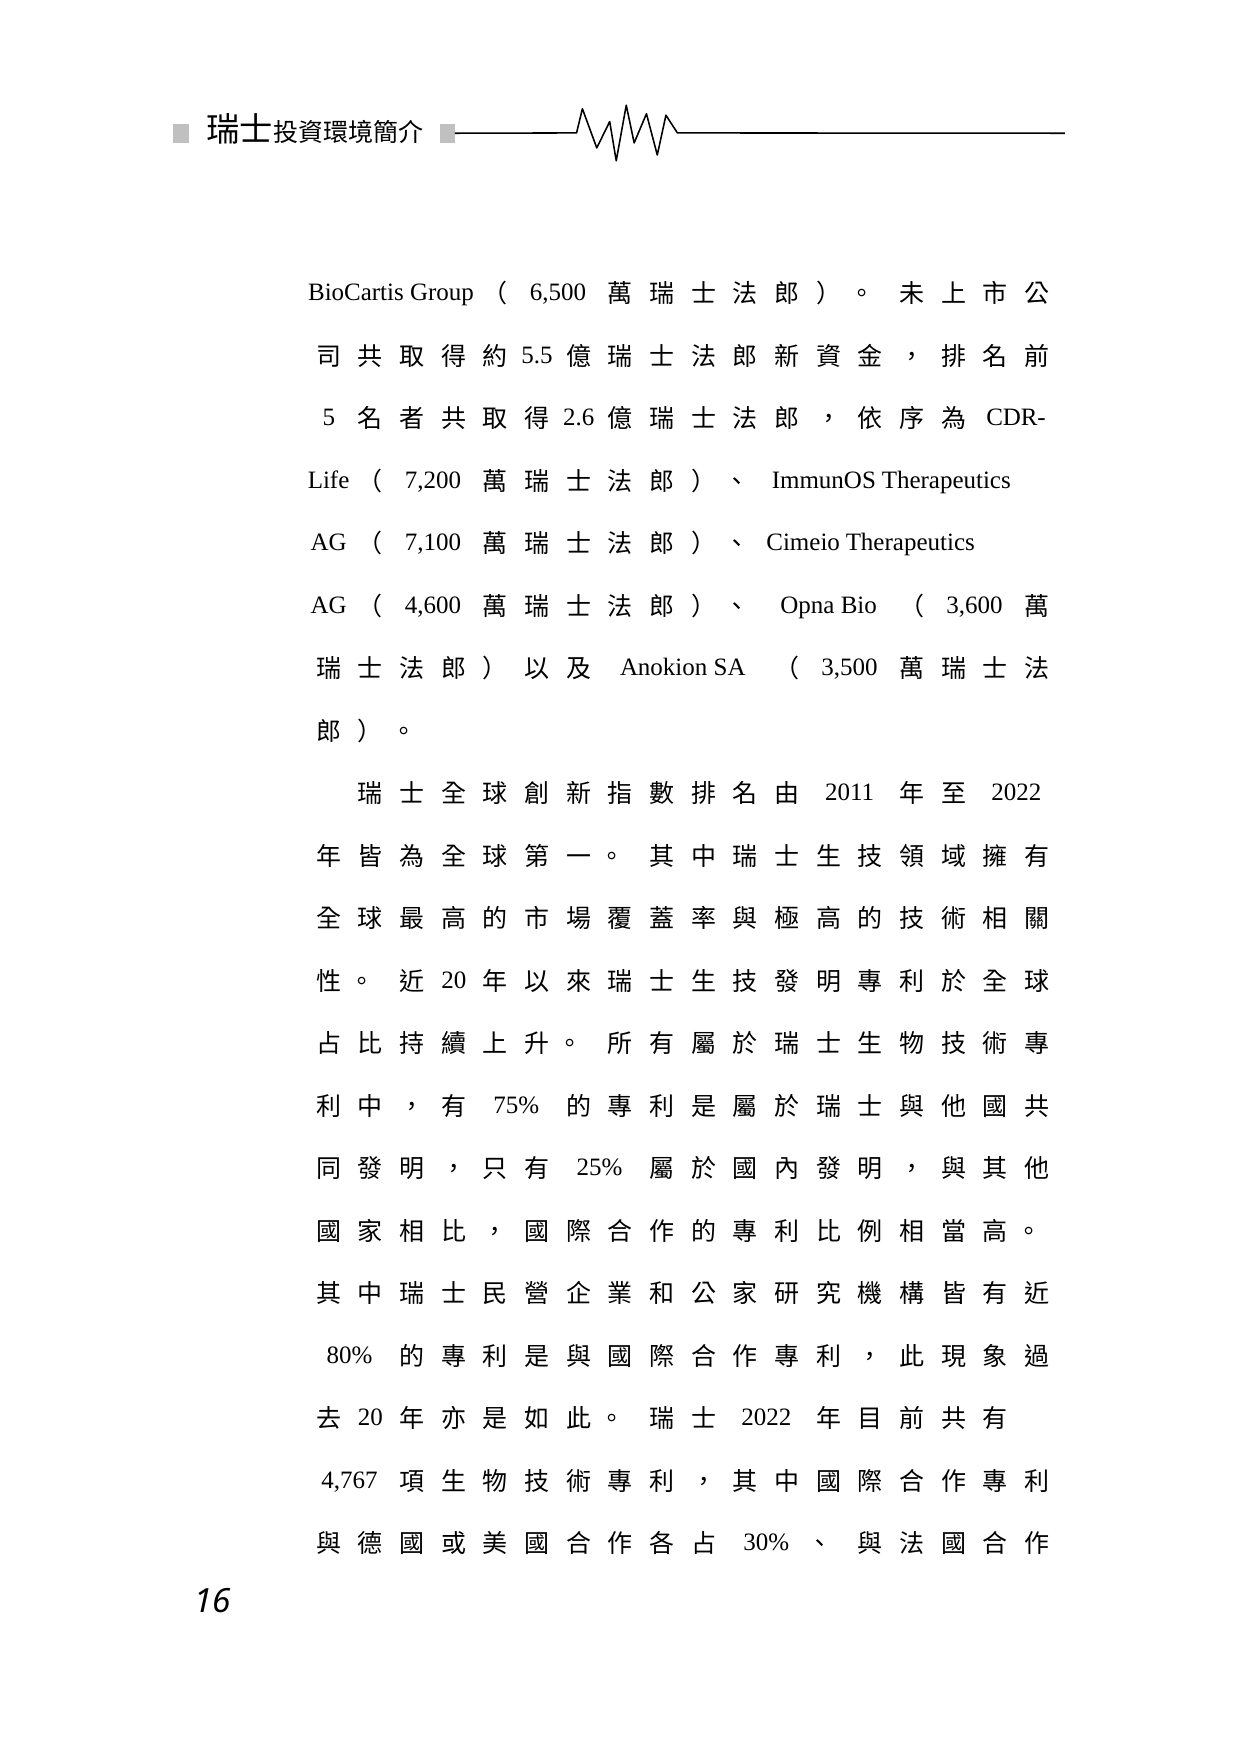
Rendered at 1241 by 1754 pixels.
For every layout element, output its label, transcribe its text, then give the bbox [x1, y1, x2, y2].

text 瑞士全球創新指數排名由2011年至2022年皆為全球第一。其中瑞士生技領域擁有全球最高的市場覆蓋率與極高的技術相關性。近20年以來瑞士生技發明專利於全球占比持續上升。所有屬於瑞士生物技術專利中，有75%的專利是屬於瑞士與他國共同發明，只有25%屬於國內發明，與其他國家相比，國際合作的專利比例相當高。其中瑞士民營企業和公家研究機構皆有近80%的專利是與國際合作專利，此現象過去20年亦是如此。瑞士2022年目前共有4,767項生物技術專利，其中國際合作專利與德國或美國合作各占30%、與法國合作 [281, 750, 1058, 1563]
text BioCartis Group（6,500萬瑞士法郎）。未上市公司共取得約5.5億瑞士法郎新資金，排名前5名者共取得2.6億瑞士法郎，依序為CDR-Life（7,200萬瑞士法郎）、ImmunOS Therapeutics AG（7,100萬瑞士法郎）、Cimeio Therapeutics AG（4,600萬瑞士法郎）、Opna Bio（3,600萬瑞士法郎）以及Anokion SA（3,500萬瑞士法郎）。 [281, 250, 1058, 750]
